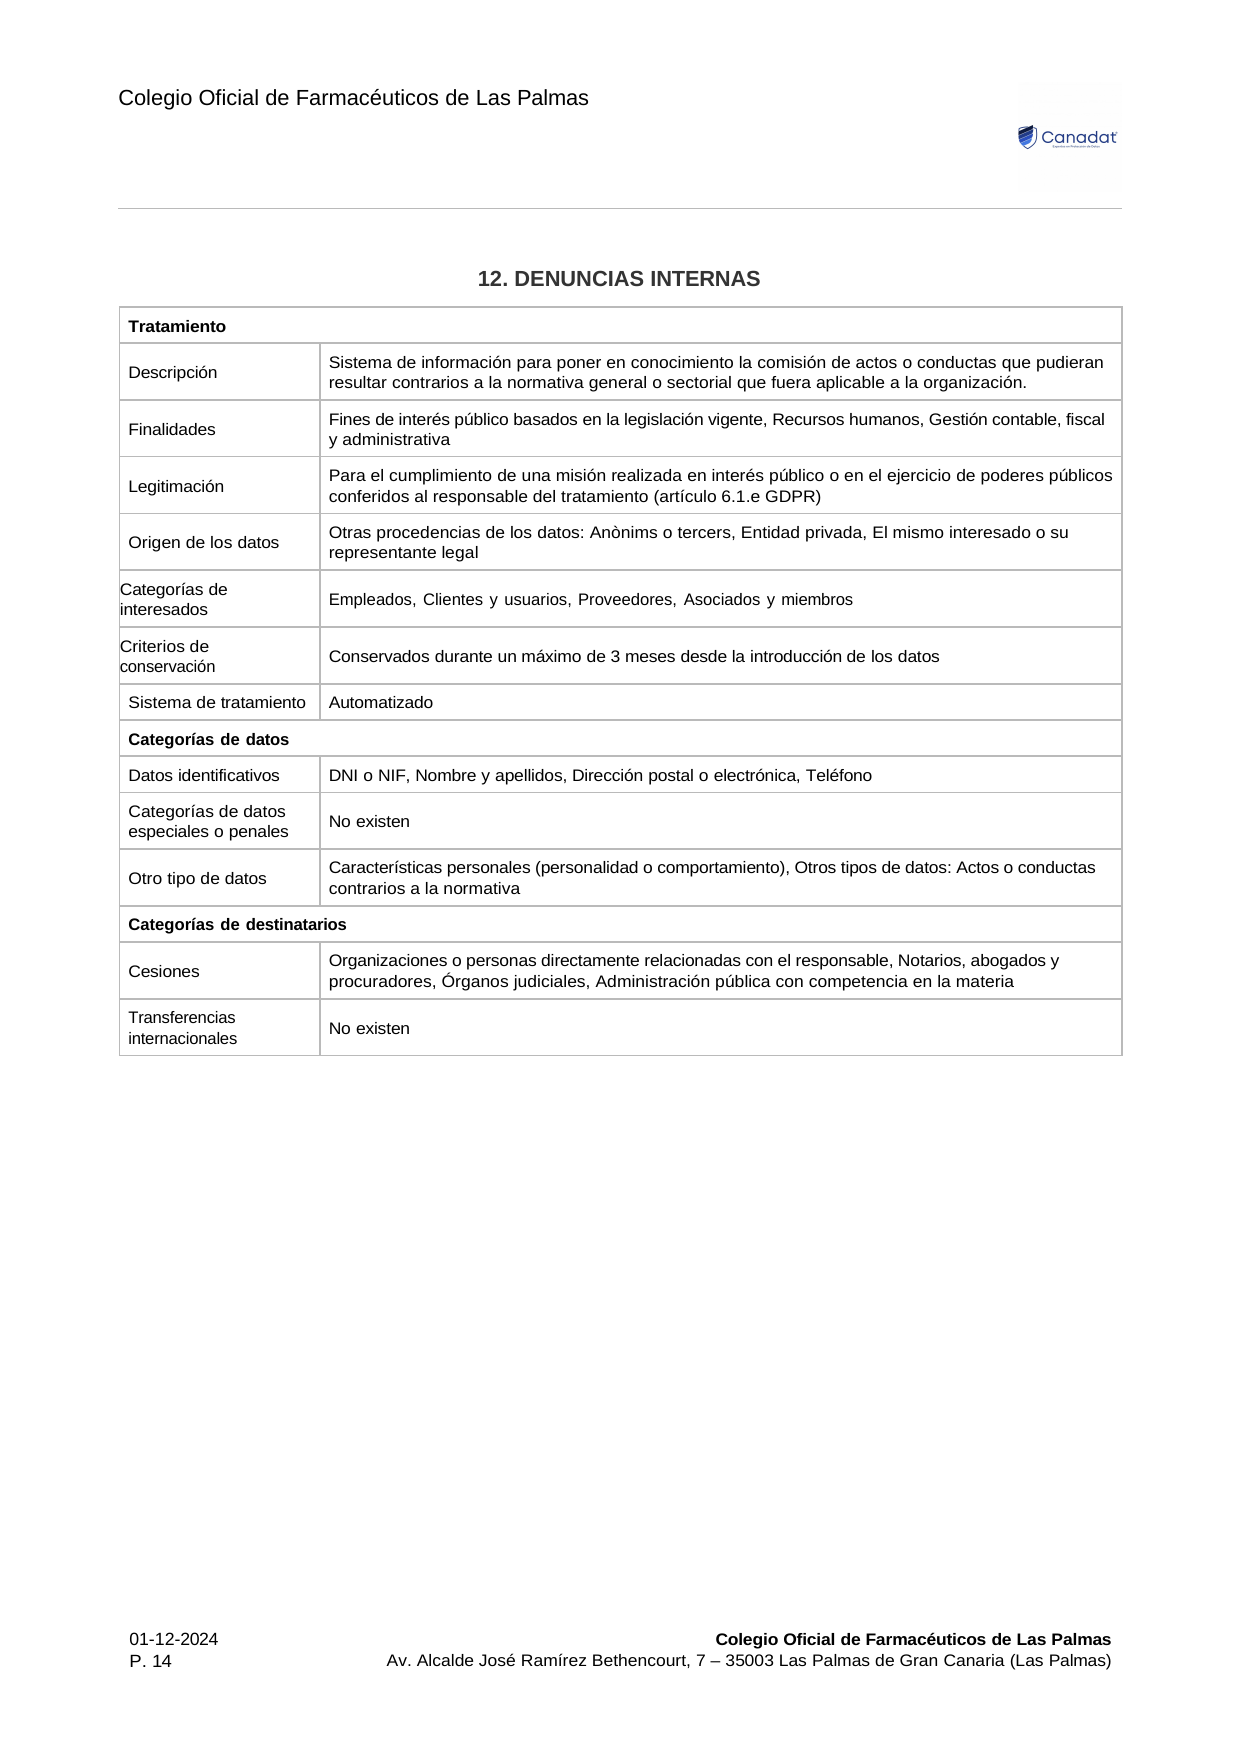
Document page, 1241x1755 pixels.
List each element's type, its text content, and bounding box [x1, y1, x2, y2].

table_cell Otro tipo de datos [120, 850, 319, 905]
table_cell Organizaciones o personas directamente relacionadas con el responsable, Notarios, abogados y procuradores, Órganos judiciales, Administración pública con competencia en la materia [321, 943, 1121, 998]
table_cell Otras procedencias de los datos: Anònims o tercers, Entidad privada, El mismo interesado o su representante legal [321, 514, 1121, 569]
table_cell Características personales (personalidad o comportamiento), Otros tipos de datos: Actos o conductas contrarios a la normativa [321, 850, 1121, 905]
table_cell Automatizado [321, 685, 1121, 719]
table_cell Fines de interés público basados en la legislación vigente, Recursos humanos, Gestión contable, fiscal y administrativa [321, 401, 1121, 456]
table_cell Criterios de conservación [120, 628, 319, 683]
table_cell Finalidades [120, 401, 319, 456]
table_cell Categorías de datos [120, 721, 1121, 755]
table_cell Categorías de datos especiales o penales [120, 793, 319, 848]
table_cell Sistema de información para poner en conocimiento la comisión de actos o conductas que pudieran resultar contrarios a la normativa general o sectorial que fuera aplicable a la organización. [321, 344, 1121, 399]
table_cell DNI o NIF, Nombre y apellidos, Dirección postal o electrónica, Teléfono [321, 757, 1121, 791]
table_cell No existen [321, 793, 1121, 848]
table_cell Cesiones [120, 943, 319, 998]
table_cell No existen [321, 1000, 1121, 1054]
table_cell Origen de los datos [120, 514, 319, 569]
text 12. DENUNCIAS INTERNAS [478, 266, 1122, 291]
table_cell Sistema de tratamiento [120, 685, 319, 719]
table_cell Categorías de destinatarios [120, 907, 1121, 941]
table_cell Descripción [120, 344, 319, 399]
table_cell Categorías de interesados [120, 571, 319, 626]
table_cell Para el cumplimiento de una misión realizada en interés público o en el ejercicio de poderes públicos conferidos al responsable del tratamiento (artículo 6.1.e GDPR) [321, 457, 1121, 513]
table_cell Legitimación [120, 457, 319, 513]
table_header Tratamiento [120, 308, 1121, 342]
table_cell Transferencias internacionales [120, 1000, 319, 1054]
table_cell Empleados, Clientes y usuarios, Proveedores, Asociados y miembros [321, 571, 1121, 626]
table_cell Datos identificativos [120, 757, 319, 791]
table_cell Conservados durante un máximo de 3 meses desde la introducción de los datos [321, 628, 1121, 683]
